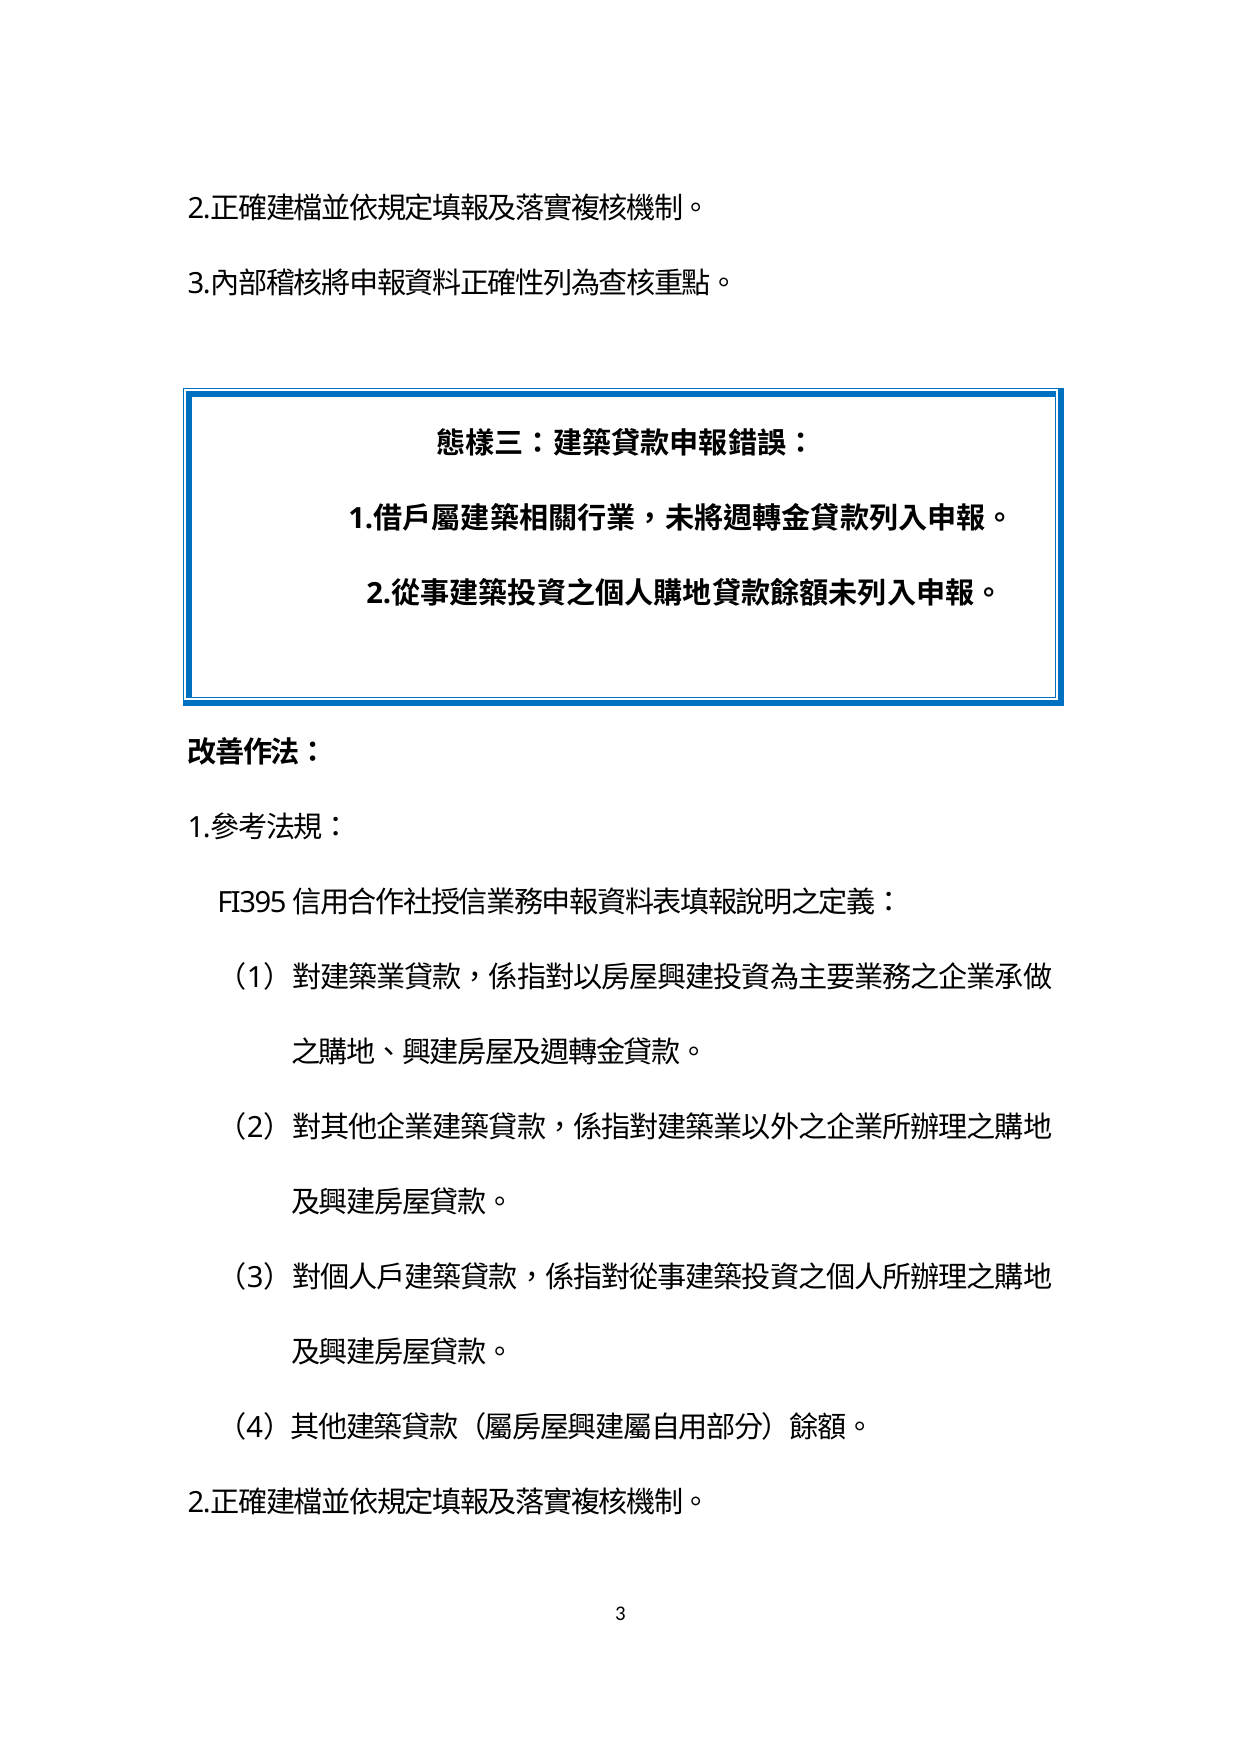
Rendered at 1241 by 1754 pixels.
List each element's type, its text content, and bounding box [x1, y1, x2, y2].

text 3.內部稽核將申報資料正確性列為查核重點。 [187, 237, 1053, 312]
text （4）其他建築貸款（屬房屋興建屬自用部分）餘額。 [217, 1381, 1053, 1456]
text （1）對建築業貸款，係指對以房屋興建投資為主要業務之企業承做之購地、興建房屋及週轉金貸款。 [217, 931, 1053, 1081]
text 2.正確建檔並依規定填報及落實複核機制。 [187, 1456, 1053, 1531]
text （3）對個人戶建築貸款，係指對從事建築投資之個人所辦理之購地及興建房屋貸款。 [217, 1231, 1053, 1381]
text 2.正確建檔並依規定填報及落實複核機制。 [187, 162, 1053, 237]
text 改善作法： [187, 706, 1053, 781]
text FI395信用合作社授信業務申報資料表填報說明之定義： [217, 856, 1053, 931]
text （2）對其他企業建築貸款，係指對建築業以外之企業所辦理之購地及興建房屋貸款。 [217, 1081, 1053, 1231]
table_header 態樣三：建築貸款申報錯誤： 1.借戶屬建築相關行業，未將週轉金貸款列入申報。 2.從事建築投資之個人購地貸款餘額未列入申報。 [192, 397, 1055, 697]
text 1.參考法規： [187, 781, 1053, 856]
